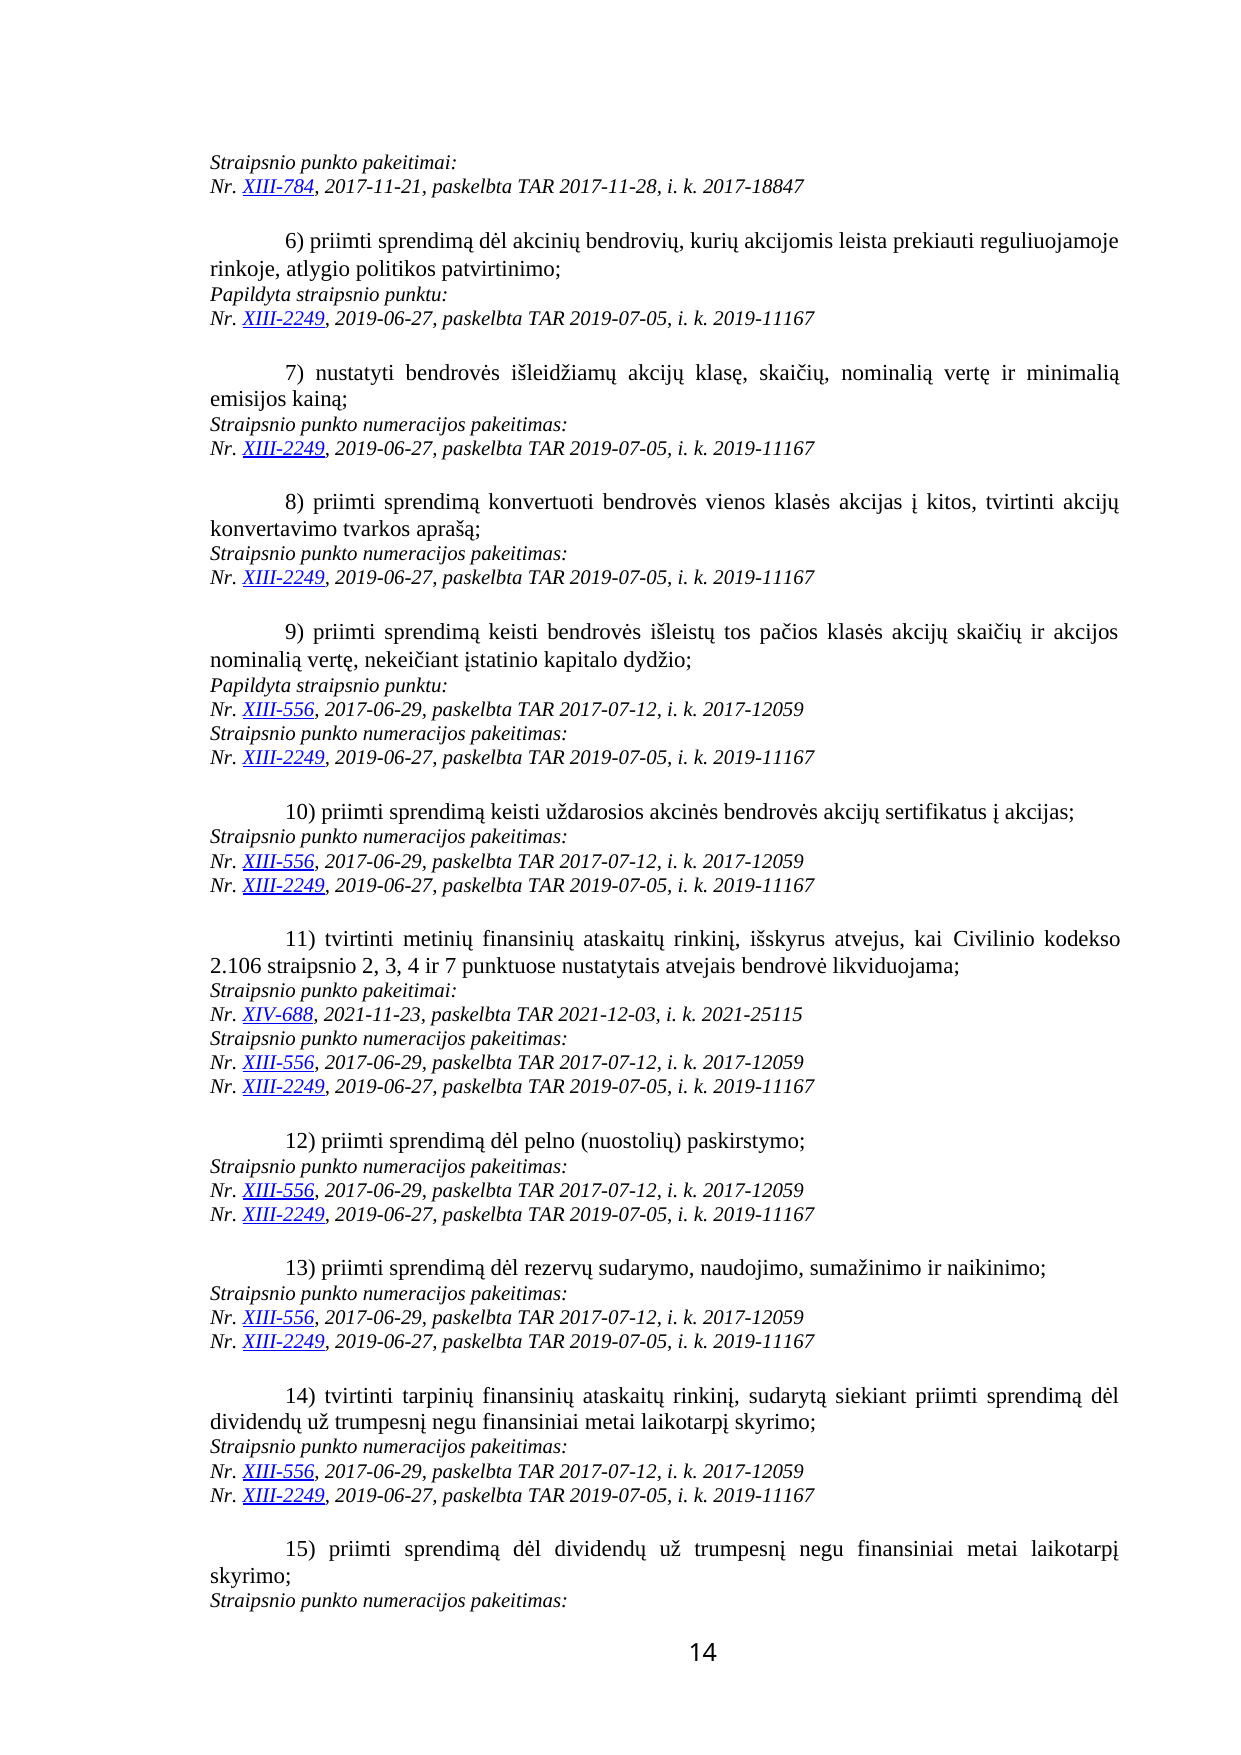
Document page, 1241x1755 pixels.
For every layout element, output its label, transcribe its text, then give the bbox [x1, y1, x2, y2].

text 12) priimti sprendimą dėl pelno (nuostolių) paskirstymo; [210, 1127, 1120, 1153]
text Nr. XIII-556, 2017-06-29, paskelbta TAR 2017-07-12, i. k. 2017-12059 [210, 697, 1120, 721]
text Papildyta straipsnio punktu: [210, 282, 1120, 306]
text 10) priimti sprendimą keisti uždarosios akcinės bendrovės akcijų sertifikatus į akcijas; [210, 798, 1120, 824]
text Nr. XIII-556, 2017-06-29, paskelbta TAR 2017-07-12, i. k. 2017-12059 [210, 1458, 1120, 1483]
text 13) priimti sprendimą dėl rezervų sudarymo, naudojimo, sumažinimo ir naikinimo; [210, 1254, 1120, 1281]
text Nr. XIII-2249, 2019-06-27, paskelbta TAR 2019-07-05, i. k. 2019-11167 [210, 1483, 1120, 1507]
text Straipsnio punkto numeracijos pakeitimas: [210, 1153, 1120, 1178]
text Straipsnio punkto numeracijos pakeitimas: [210, 721, 1120, 745]
text Straipsnio punkto numeracijos pakeitimas: [210, 1026, 1120, 1050]
text 14) tvirtinti tarpinių finansinių ataskaitų rinkinį, sudarytą siekiant priimti sprendimą dėl dividendų už trumpesnį negu finansiniai metai laikotarpį skyrimo; [210, 1382, 1120, 1434]
text Nr. XIV-688, 2021-11-23, paskelbta TAR 2021-12-03, i. k. 2021-25115 [210, 1002, 1120, 1026]
text Nr. XIII-556, 2017-06-29, paskelbta TAR 2017-07-12, i. k. 2017-12059 [210, 848, 1120, 873]
text Nr. XIII-556, 2017-06-29, paskelbta TAR 2017-07-12, i. k. 2017-12059 [210, 1050, 1120, 1074]
text Nr. XIII-784, 2017-11-21, paskelbta TAR 2017-11-28, i. k. 2017-18847 [210, 174, 1120, 198]
text Straipsnio punkto numeracijos pakeitimas: [210, 541, 1120, 565]
text Straipsnio punkto pakeitimai: [210, 978, 1120, 1002]
text 15) priimti sprendimą dėl dividendų už trumpesnį negu finansiniai metai laikotarpį skyrimo; [210, 1535, 1120, 1588]
text Nr. XIII-2249, 2019-06-27, paskelbta TAR 2019-07-05, i. k. 2019-11167 [210, 565, 1120, 589]
text 7) nustatyti bendrovės išleidžiamų akcijų klasę, skaičių, nominalią vertę ir minimalią emisijos kainą; [210, 359, 1120, 412]
text Papildyta straipsnio punktu: [210, 673, 1120, 697]
text Nr. XIII-2249, 2019-06-27, paskelbta TAR 2019-07-05, i. k. 2019-11167 [210, 436, 1120, 460]
text Nr. XIII-2249, 2019-06-27, paskelbta TAR 2019-07-05, i. k. 2019-11167 [210, 306, 1120, 330]
text Nr. XIII-2249, 2019-06-27, paskelbta TAR 2019-07-05, i. k. 2019-11167 [210, 1202, 1120, 1226]
text 9) priimti sprendimą keisti bendrovės išleistų tos pačios klasės akcijų skaičių ir akcijos nominalią vertę, nekeičiant įstatinio kapitalo dydžio; [210, 618, 1120, 673]
text Straipsnio punkto numeracijos pakeitimas: [210, 1281, 1120, 1305]
text Nr. XIII-556, 2017-06-29, paskelbta TAR 2017-07-12, i. k. 2017-12059 [210, 1178, 1120, 1202]
text Straipsnio punkto numeracijos pakeitimas: [210, 412, 1120, 436]
text 11) tvirtinti metinių finansinių ataskaitų rinkinį, išskyrus atvejus, kai Civilinio kodekso 2.106 straipsnio 2, 3, 4 ir 7 punktuose nustatytais atvejais bendrovė likviduojama; [210, 925, 1120, 978]
text 8) priimti sprendimą konvertuoti bendrovės vienos klasės akcijas į kitos, tvirtinti akcijų konvertavimo tvarkos aprašą; [210, 488, 1120, 541]
text Nr. XIII-2249, 2019-06-27, paskelbta TAR 2019-07-05, i. k. 2019-11167 [210, 1074, 1120, 1098]
text 6) priimti sprendimą dėl akcinių bendrovių, kurių akcijomis leista prekiauti reguliuojamoje rinkoje, atlygio politikos patvirtinimo; [210, 227, 1120, 282]
text Nr. XIII-2249, 2019-06-27, paskelbta TAR 2019-07-05, i. k. 2019-11167 [210, 873, 1120, 897]
text Nr. XIII-2249, 2019-06-27, paskelbta TAR 2019-07-05, i. k. 2019-11167 [210, 745, 1120, 769]
text Straipsnio punkto numeracijos pakeitimas: [210, 824, 1120, 848]
text Straipsnio punkto numeracijos pakeitimas: [210, 1434, 1120, 1458]
text Straipsnio punkto numeracijos pakeitimas: [210, 1588, 1120, 1612]
text Nr. XIII-556, 2017-06-29, paskelbta TAR 2017-07-12, i. k. 2017-12059 [210, 1305, 1120, 1329]
text Nr. XIII-2249, 2019-06-27, paskelbta TAR 2019-07-05, i. k. 2019-11167 [210, 1329, 1120, 1353]
text Straipsnio punkto pakeitimai: [210, 150, 1120, 174]
